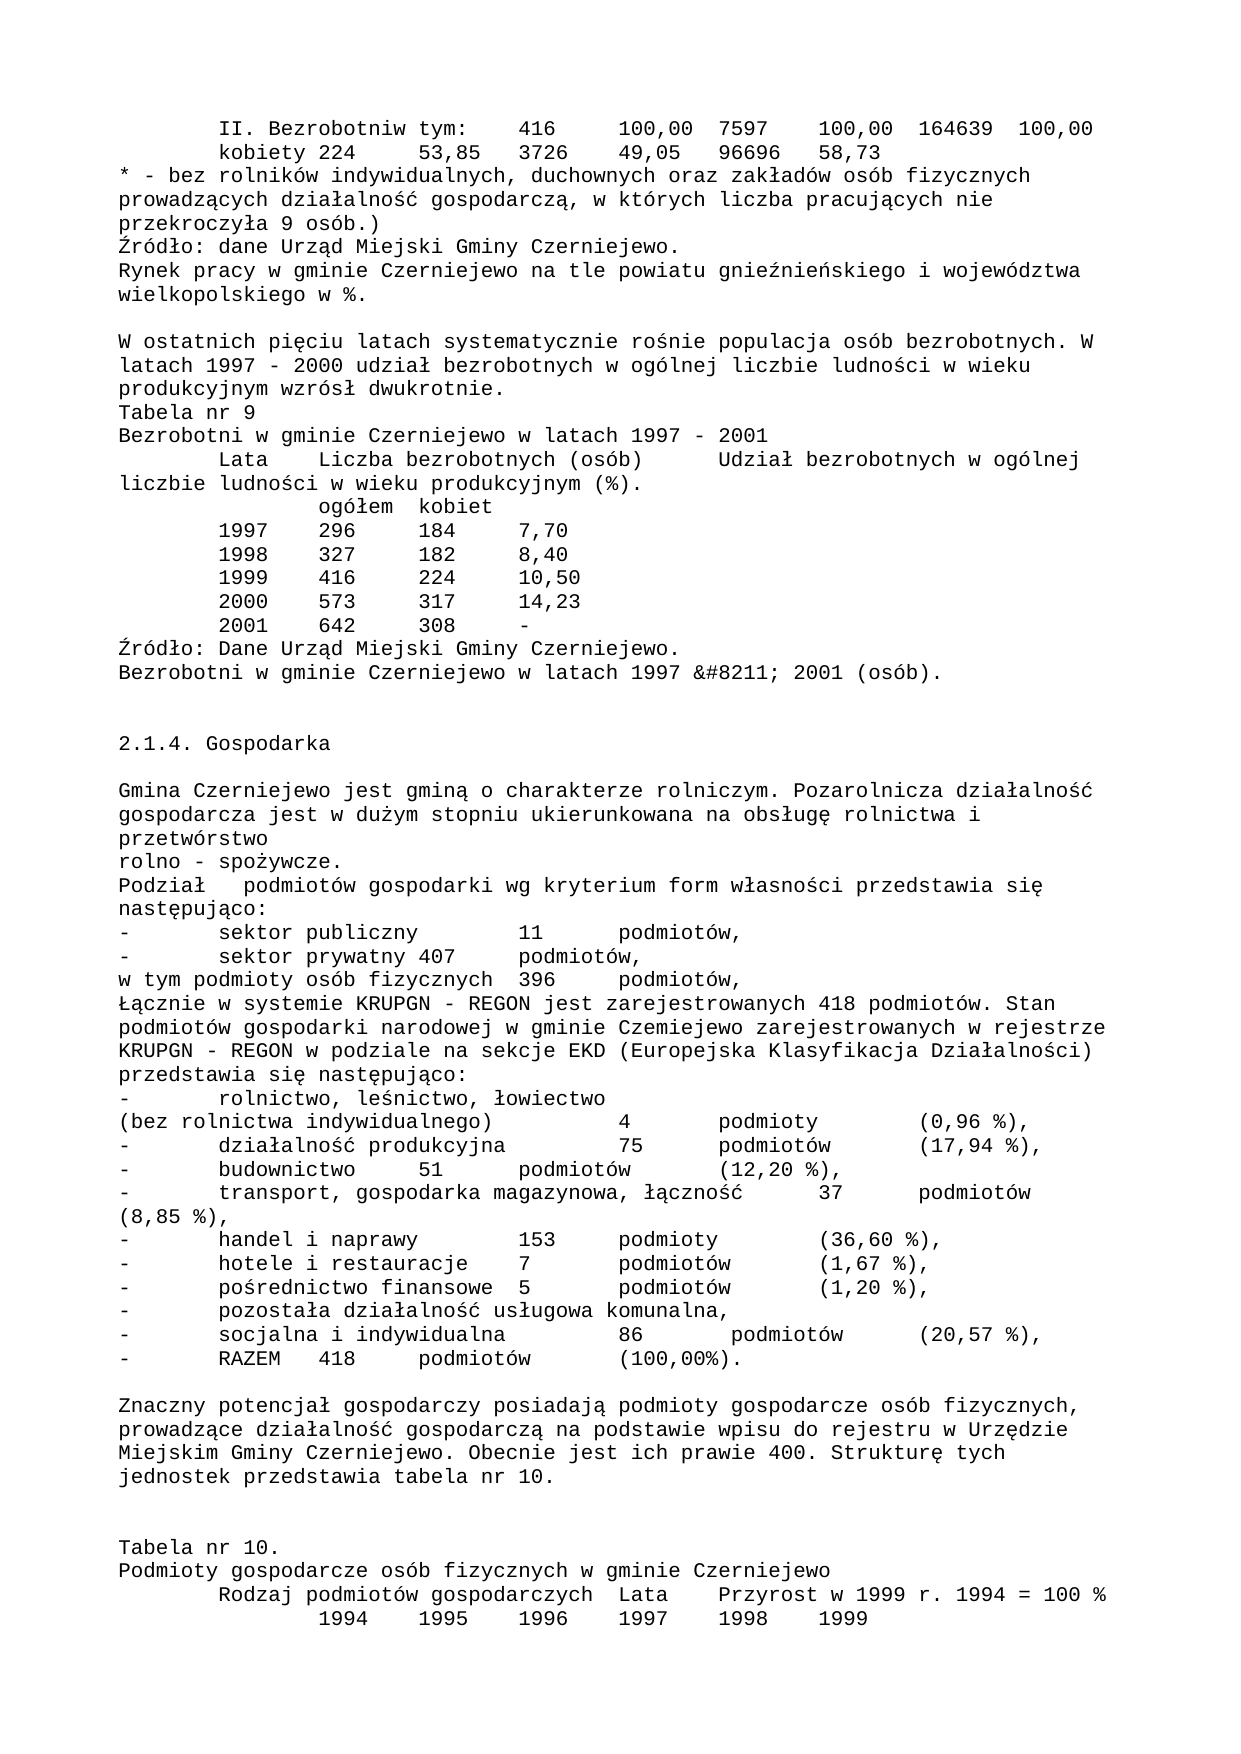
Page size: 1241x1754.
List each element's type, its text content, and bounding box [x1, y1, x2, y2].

text ogółem kobiet [118, 496, 1122, 520]
text Rodzaj podmiotów gospodarczych Lata Przyrost w 1999 r. 1994 = 100 % [118, 1584, 1122, 1608]
text 1999 416 224 10,50 [118, 567, 1122, 591]
text 2000 573 317 14,23 [118, 591, 1122, 615]
text * - bez rolników indywidualnych, duchownych oraz zakładów osób fizycznych prowadzących działalność gospodarczą, w których liczba pracujących nie przekroczyła 9 osób.) [118, 165, 1122, 236]
text - rolnictwo, leśnictwo, łowiectwo [118, 1088, 1122, 1111]
text Bezrobotni w gminie Czerniejewo w latach 1997 &#8211; 2001 (osób). [118, 662, 1122, 686]
text Znaczny potencjał gospodarczy posiadają podmioty gospodarcze osób fizycznych, prowadzące działalność gospodarczą na podstawie wpisu do rejestru w Urzędzie Miejskim Gminy Czerniejewo. Obecnie jest ich prawie 400. Strukturę tych jednostek przedstawia tabela nr 10. [118, 1395, 1122, 1489]
text II. Bezrobotniw tym: 416 100,00 7597 100,00 164639 100,00 [118, 118, 1122, 142]
text Bezrobotni w gminie Czerniejewo w latach 1997 - 2001 [118, 426, 1122, 449]
text Tabela nr 10. [118, 1537, 1122, 1561]
text 2001 642 308 - [118, 615, 1122, 638]
text Podział podmiotów gospodarki wg kryterium form własności przedstawia się następująco: [118, 875, 1122, 922]
text W ostatnich pięciu latach systematycznie rośnie populacja osób bezrobotnych. W latach 1997 - 2000 udział bezrobotnych w ogólnej liczbie ludności w wieku produkcyjnym wzrósł dwukrotnie. [118, 331, 1122, 402]
text Tabela nr 9 [118, 402, 1122, 426]
text - RAZEM 418 podmiotów (100,00%). [118, 1348, 1122, 1371]
text Podmioty gospodarcze osób fizycznych w gminie Czerniejewo [118, 1561, 1122, 1584]
text w tym podmioty osób fizycznych 396 podmiotów, [118, 969, 1122, 993]
text - pozostała działalność usługowa komunalna, [118, 1300, 1122, 1324]
text - socjalna i indywidualna 86 podmiotów (20,57 %), [118, 1324, 1122, 1348]
text 1998 327 182 8,40 [118, 544, 1122, 567]
text Rynek pracy w gminie Czerniejewo na tle powiatu gnieźnieńskiego i województwa wielkopolskiego w %. [118, 260, 1122, 307]
text - działalność produkcyjna 75 podmiotów (17,94 %), [118, 1135, 1122, 1158]
text 1997 296 184 7,70 [118, 520, 1122, 544]
text - transport, gospodarka magazynowa, łączność 37 podmiotów (8,85 %), [118, 1182, 1122, 1229]
text (bez rolnictwa indywidualnego) 4 podmioty (0,96 %), [118, 1111, 1122, 1135]
text - pośrednictwo finansowe 5 podmiotów (1,20 %), [118, 1277, 1122, 1300]
text Gmina Czerniejewo jest gminą o charakterze rolniczym. Pozarolnicza działalność gospodarcza jest w dużym stopniu ukierunkowana na obsługę rolnictwa i przetwórstwo [118, 780, 1122, 851]
text Źródło: dane Urząd Miejski Gminy Czerniejewo. [118, 236, 1122, 260]
text kobiety 224 53,85 3726 49,05 96696 58,73 [118, 142, 1122, 165]
text Lata Liczba bezrobotnych (osób) Udział bezrobotnych w ogólnej liczbie ludności w wieku produkcyjnym (%). [118, 449, 1122, 496]
text - hotele i restauracje 7 podmiotów (1,67 %), [118, 1253, 1122, 1277]
text 2.1.4. Gospodarka [118, 733, 1122, 757]
text rolno - spożywcze. [118, 851, 1122, 875]
text - sektor prywatny 407 podmiotów, [118, 946, 1122, 969]
text - handel i naprawy 153 podmioty (36,60 %), [118, 1229, 1122, 1253]
text Łącznie w systemie KRUPGN - REGON jest zarejestrowanych 418 podmiotów. Stan podmiotów gospodarki narodowej w gminie Czemiejewo zarejestrowanych w rejestrze KRUPGN - REGON w podziale na sekcje EKD (Europejska Klasyfikacja Działalności) przedstawia się następująco: [118, 993, 1122, 1088]
text - budownictwo 51 podmiotów (12,20 %), [118, 1158, 1122, 1182]
text - sektor publiczny 11 podmiotów, [118, 922, 1122, 946]
text 1994 1995 1996 1997 1998 1999 [118, 1608, 1122, 1631]
text Źródło: Dane Urząd Miejski Gminy Czerniejewo. [118, 638, 1122, 662]
